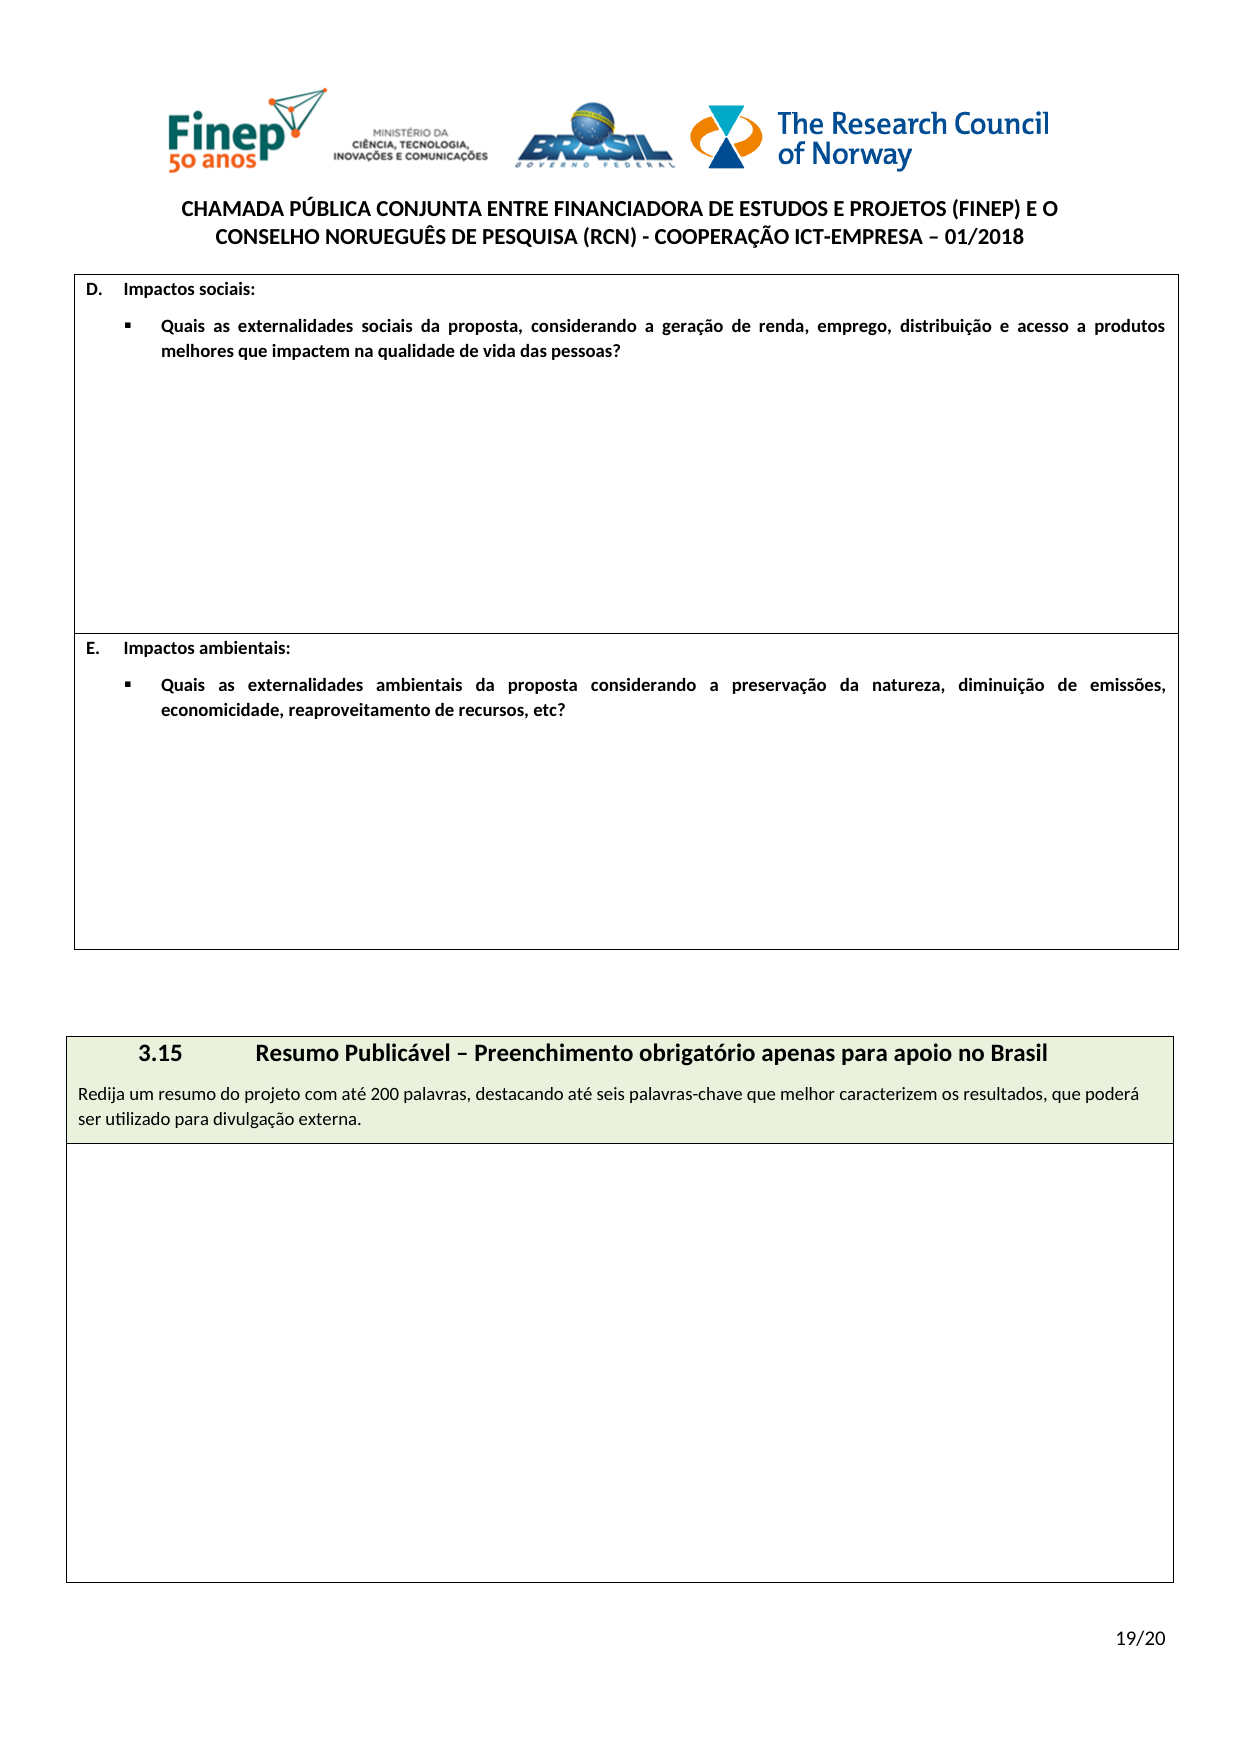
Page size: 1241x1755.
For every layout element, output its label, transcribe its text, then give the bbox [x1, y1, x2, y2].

table_cell Impactos sociais: Quais as externalidades sociais da proposta, considerando a geração de renda, emprego, distribuição e acesso a produtos melhores que impactem na qualidade de vida das pessoas? [75, 275, 1178, 633]
table_cell Impactos ambientais: Quais as externalidades ambientais da proposta considerando a preservação da natureza, diminuição de emissões, economicidade, reaproveitamento de recursos, etc? [75, 634, 1178, 949]
table_header Resumo Publicável – Preenchimento obrigatório apenas para apoio no Brasil Redija um resumo do projeto com até 200 palavras, destacando até seis palavras-chave que melhor caracterizem os resultados, que poderá ser utilizado para divulgação externa. [67, 1037, 1173, 1143]
table_cell [67, 1144, 1173, 1582]
